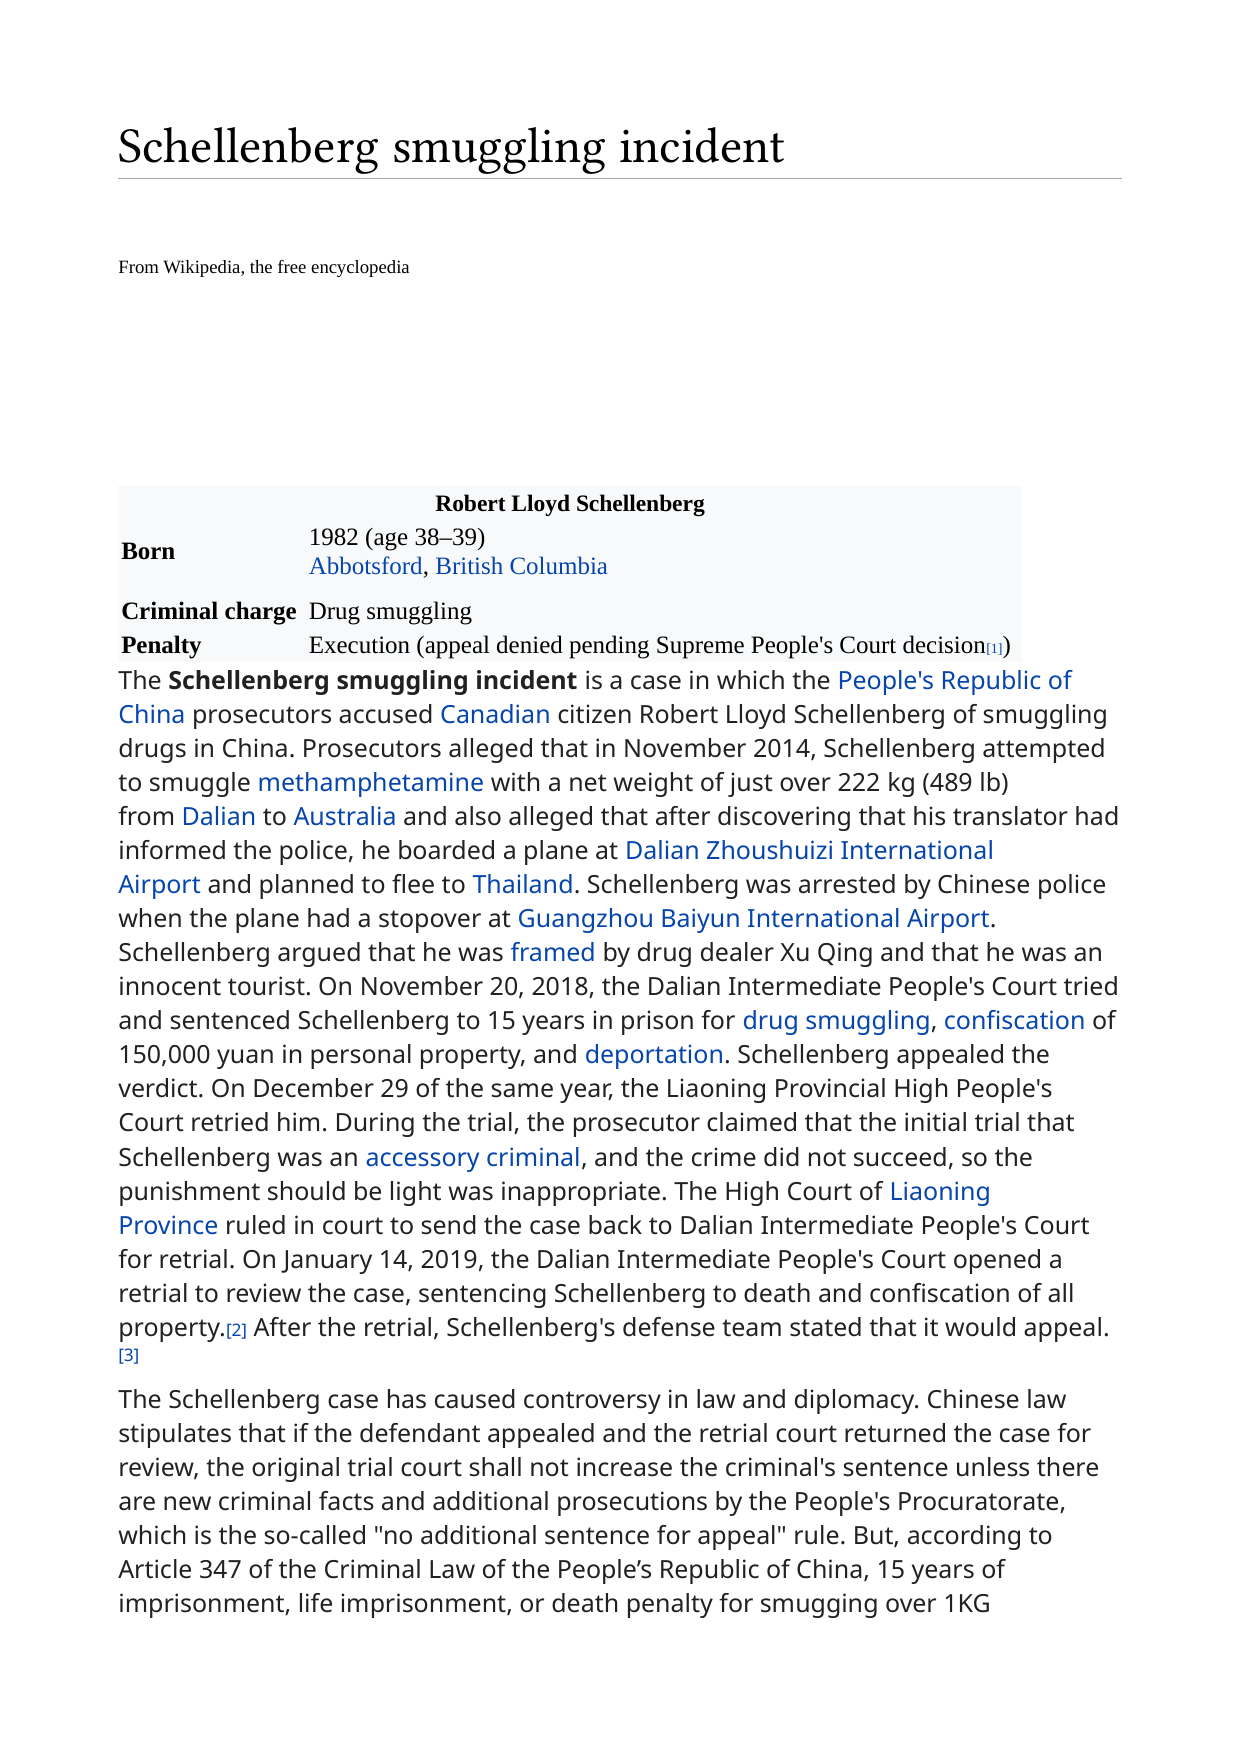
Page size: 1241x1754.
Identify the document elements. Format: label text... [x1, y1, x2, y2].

table_header Robert Lloyd Schellenberg [118, 486, 1022, 519]
text The Schellenberg case has caused controversy in law and diplomacy. Chinese law stipulates that if the defendant appealed and the retrial court returned the case for review, the original trial court shall not increase the criminal's sentence unless there are new criminal facts and additional prosecutions by the People's Procuratorate, which is the so-called "no additional sentence for appeal" rule. But, according to Article 347 of the Criminal Law of the People’s Republic of China, 15 years of imprisonment, life imprisonment, or death penalty for smugging over 1KG [118, 1382, 1122, 1620]
table_cell Penalty [118, 628, 306, 662]
table_cell [118, 583, 1022, 593]
table_cell Drug smuggling [306, 593, 1022, 628]
table_cell Born [118, 519, 306, 582]
text The Schellenberg smuggling incident is a case in which the People's Republic of China prosecutors accused Canadian citizen Robert Lloyd Schellenberg of smuggling drugs in China. Prosecutors alleged that in November 2014, Schellenberg attempted to smuggle methamphetamine with a net weight of just over 222 kg (489 lb) from Dalian to Australia and also alleged that after discovering that his translator had informed the police, he boarded a plane at Dalian Zhoushuizi International Airport and planned to flee to Thailand. Schellenberg was arrested by Chinese police when the plane had a stopover at Guangzhou Baiyun International Airport. Schellenberg argued that he was framed by drug dealer Xu Qing and that he was an innocent tourist. On November 20, 2018, the Dalian Intermediate People's Court tried and sentenced Schellenberg to 15 years in prison for drug smuggling, confiscation of 150,000 yuan in personal property, and deportation. Schellenberg appealed the verdict. On December 29 of the same year, the Liaoning Provincial High People's Court retried him. During the trial, the prosecutor claimed that the initial trial that Schellenberg was an accessory criminal, and the crime did not succeed, so the punishment should be light was inappropriate. The High Court of Liaoning Province ruled in court to send the case back to Dalian Intermediate People's Court for retrial. On January 14, 2019, the Dalian Intermediate People's Court opened a retrial to review the case, sentencing Schellenberg to death and confiscation of all property.[2] After the retrial, Schellenberg's defense team stated that it would appeal.[3] [118, 662, 1122, 1367]
text From Wikipedia, the free encyclopedia [118, 256, 1122, 277]
table_cell 1982 (age 38–39) Abbotsford, British Columbia [306, 519, 1022, 582]
table_cell Execution (appeal denied pending Supreme People's Court decision[1]) [306, 628, 1022, 662]
table_cell Criminal charge [118, 593, 306, 628]
subtitle Schellenberg smuggling incident [118, 118, 1122, 178]
